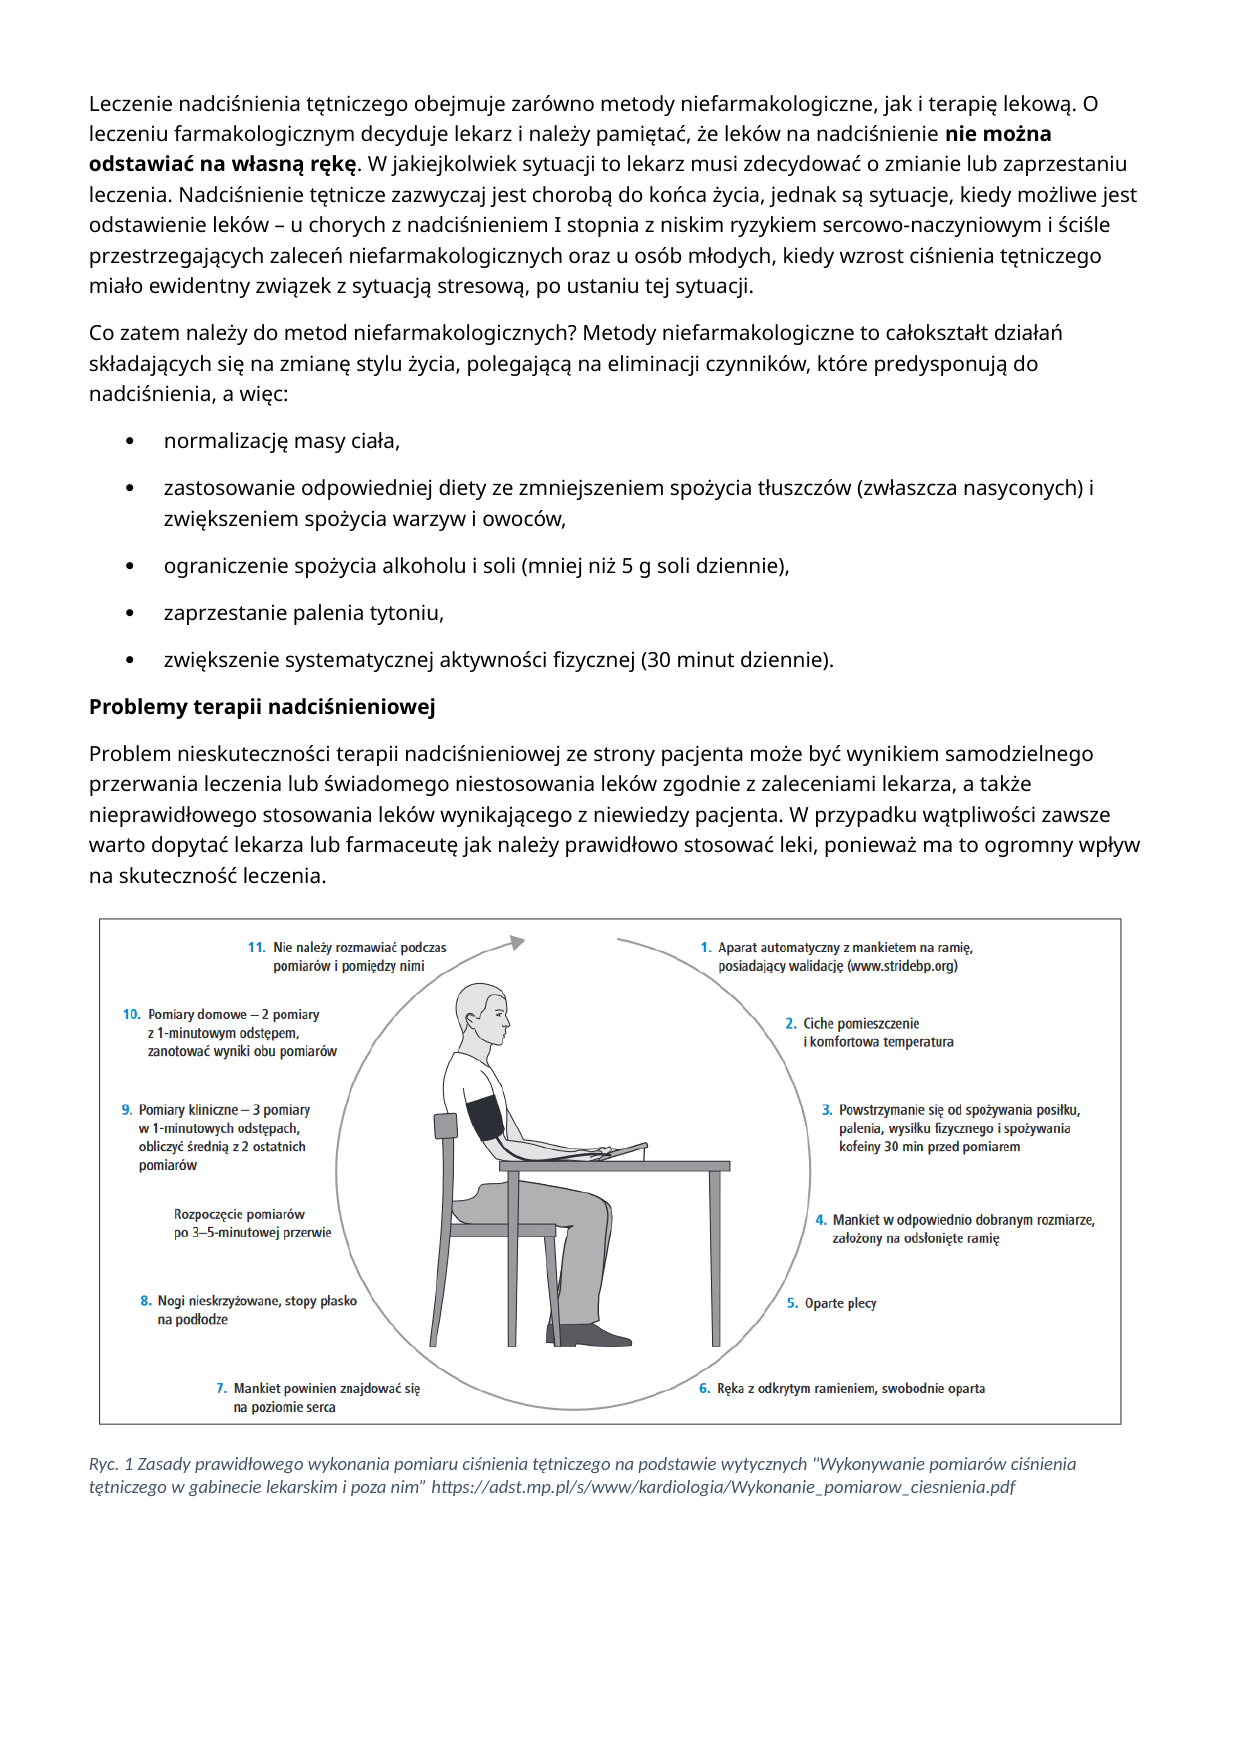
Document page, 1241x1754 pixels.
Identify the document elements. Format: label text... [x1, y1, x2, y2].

list zwiększenie systematycznej aktywności fizycznej (30 minut dziennie). [126, 645, 1152, 673]
text Problemy terapii nadciśnieniowej [89, 692, 1152, 720]
list normalizację masy ciała, [126, 426, 1152, 454]
text Problem nieskuteczności terapii nadciśnieniowej ze strony pacjenta może być wynikiem samodzielnego przerwania leczenia lub świadomego niestosowania leków zgodnie z zaleceniami lekarza, a także nieprawidłowego stosowania leków wynikającego z niewiedzy pacjenta. W przypadku wątpliwości zawsze warto dopytać lekarza lub farmaceutę jak należy prawidłowo stosować leki, ponieważ ma to ogromny wpływ na skuteczność leczenia. [89, 739, 1152, 889]
list zastosowanie odpowiedniej diety ze zmniejszeniem spożycia tłuszczów (zwłaszcza nasyconych) i zwiększeniem spożycia warzyw i owoców, [126, 473, 1152, 532]
list zaprzestanie palenia tytoniu, [126, 598, 1152, 626]
text Co zatem należy do metod niefarmakologicznych? Metody niefarmakologiczne to całokształt działań składających się na zmianę stylu życia, polegającą na eliminacji czynników, które predysponują do nadciśnienia, a więc: [89, 318, 1152, 407]
text Leczenie nadciśnienia tętniczego obejmuje zarówno metody niefarmakologiczne, jak i terapię lekową. O leczeniu farmakologicznym decyduje lekarz i należy pamiętać, że leków na nadciśnienie nie można odstawiać na własną rękę. W jakiejkolwiek sytuacji to lekarz musi zdecydować o zmianie lub zaprzestaniu leczenia. Nadciśnienie tętnicze zazwyczaj jest chorobą do końca życia, jednak są sytuacje, kiedy możliwe jest odstawienie leków – u chorych z nadciśnieniem I stopnia z niskim ryzykiem sercowo-naczyniowym i ściśle przestrzegających zaleceń niefarmakologicznych oraz u osób młodych, kiedy wzrost ciśnienia tętniczego miało ewidentny związek z sytuacją stresową, po ustaniu tej sytuacji. [89, 89, 1152, 299]
list ograniczenie spożycia alkoholu i soli (mniej niż 5 g soli dziennie), [126, 551, 1152, 579]
text Ryc. 1 Zasady prawidłowego wykonania pomiaru ciśnienia tętniczego na podstawie wytycznych "Wykonywanie pomiarów ciśnienia tętniczego w gabinecie lekarskim i poza nim” https://adst.mp.pl/s/www/kardiologia/Wykonanie_pomiarow_ciesnienia.pdf [89, 1452, 1152, 1498]
